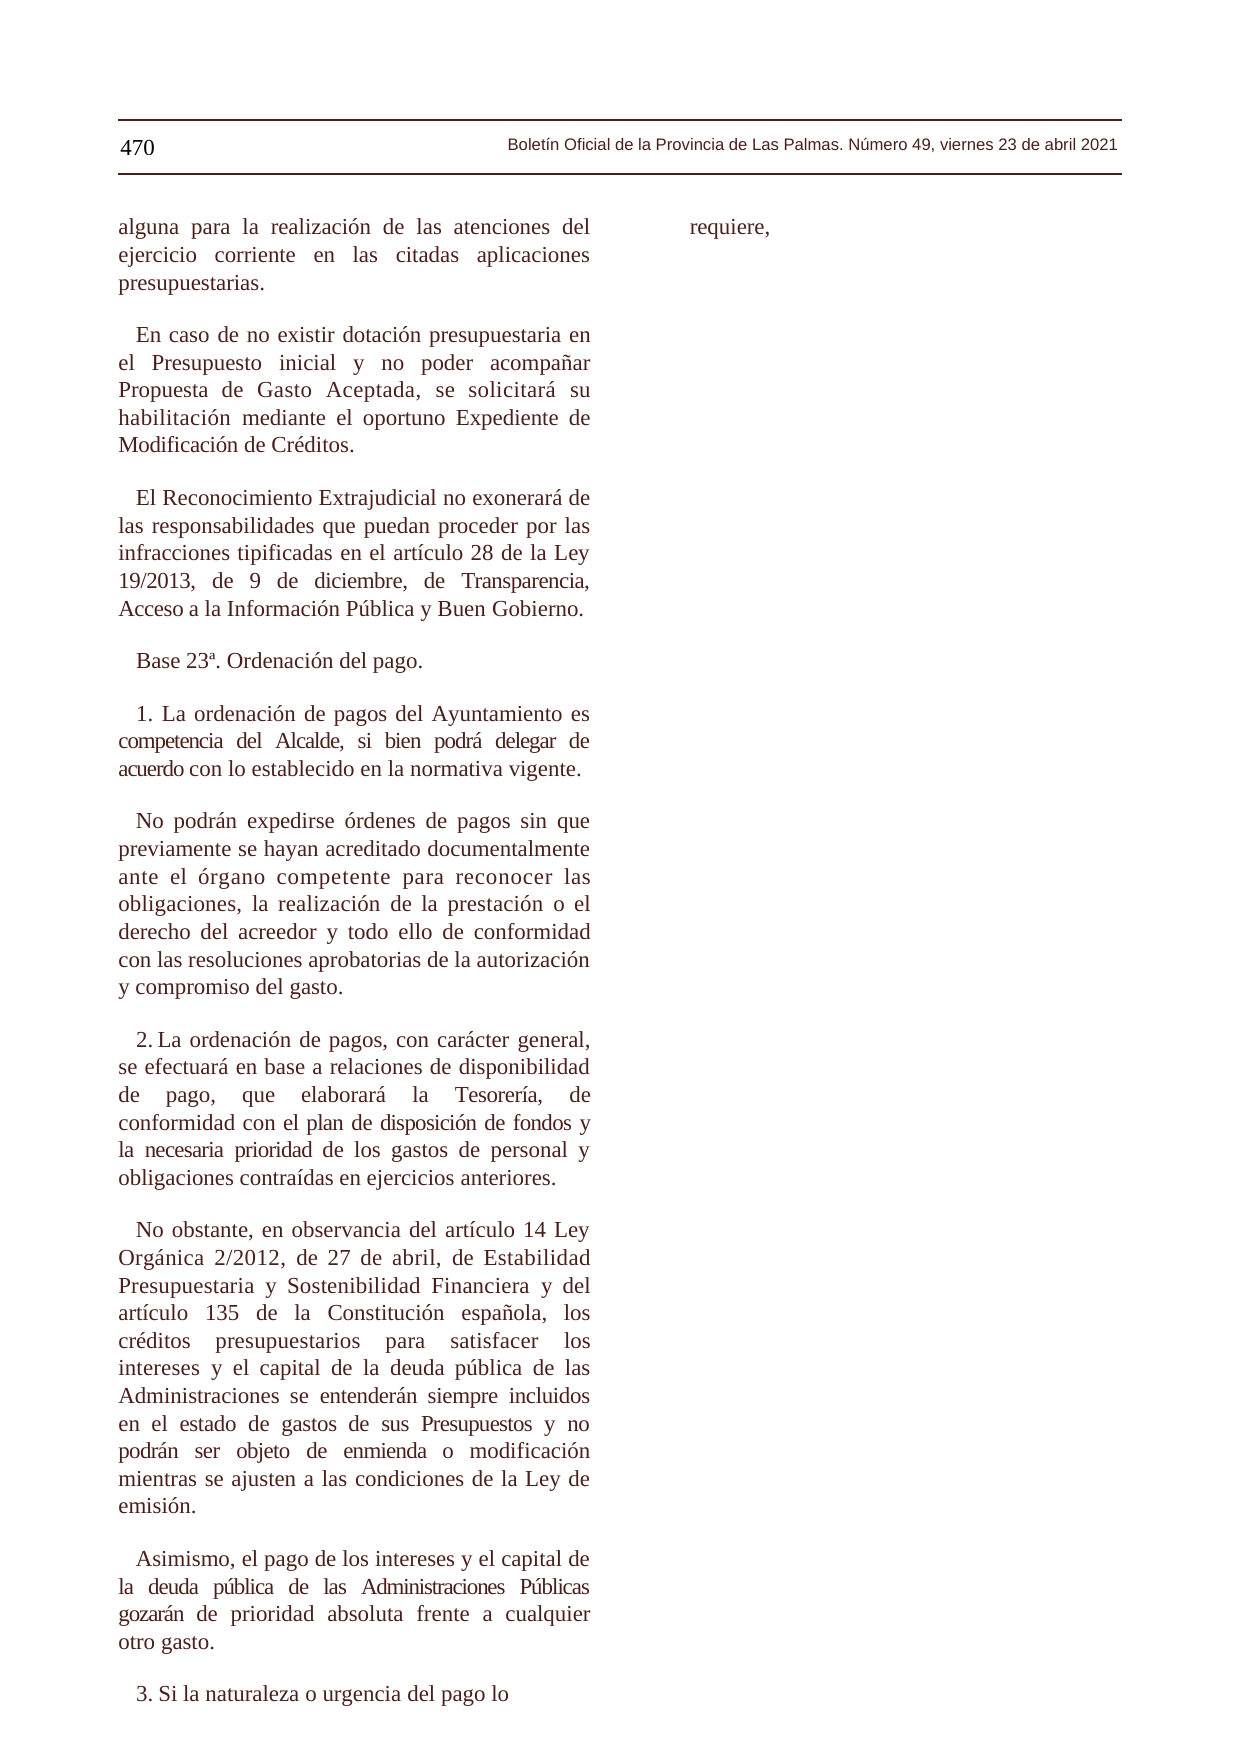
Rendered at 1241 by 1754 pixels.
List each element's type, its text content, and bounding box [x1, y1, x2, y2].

text Base 23ª. Ordenación del pago. [136, 647, 591, 673]
list La ordenación de pagos del Ayuntamiento es competencia del Alcalde, si bien podrá delegar de acuerdo con lo establecido en la normativa vigente. [118, 700, 591, 781]
list La ordenación de pagos, con carácter general, se efectuará en base a relaciones de disponibilidad de pago, que elaborará la Tesorería, de conformidad con el plan de disposición de fondos y la necesaria prioridad de los gastos de personal y obligaciones contraídas en ejercicios anteriores. [118, 1026, 591, 1190]
text En caso de no existir dotación presupuestaria en el Presupuesto inicial y no poder acompañar Propuesta de Gasto Aceptada, se solicitará su habilitación mediante el oportuno Expediente de Modificación de Créditos. [118, 321, 591, 458]
list Si la naturaleza o urgencia del pago lo [136, 1681, 591, 1707]
text alguna para la realización de las atenciones del ejercicio corriente en las citadas aplicaciones presupuestarias. [118, 213, 591, 295]
text Asimismo, el pago de los intereses y el capital de la deuda pública de las Administraciones Públicas gozarán de prioridad absoluta frente a cualquier otro gasto. [118, 1545, 591, 1654]
list requiere, [667, 213, 1134, 240]
text No podrán expedirse órdenes de pagos sin que previamente se hayan acreditado documentalmente ante el órgano competente para reconocer las obligaciones, la realización de la prestación o el derecho del acreedor y todo ello de conformidad con las resoluciones aprobatorias de la autorización y compromiso del gasto. [118, 808, 591, 999]
text El Reconocimiento Extrajudicial no exonerará de las responsabilidades que puedan proceder por las infracciones tipificadas en el artículo 28 de la Ley 19/2013, de 9 de diciembre, de Transparencia, Acceso a la Información Pública y Buen Gobierno. [118, 484, 591, 621]
text No obstante, en observancia del artículo 14 Ley Orgánica 2/2012, de 27 de abril, de Estabilidad Presupuestaria y Sostenibilidad Financiera y del artículo 135 de la Constitución española, los créditos presupuestarios para satisfacer los intereses y el capital de la deuda pública de las Administraciones se entenderán siempre incluidos en el estado de gastos de sus Presupuestos y no podrán ser objeto de enmienda o modificación mientras se ajusten a las condiciones de la Ley de emisión. [118, 1216, 591, 1519]
